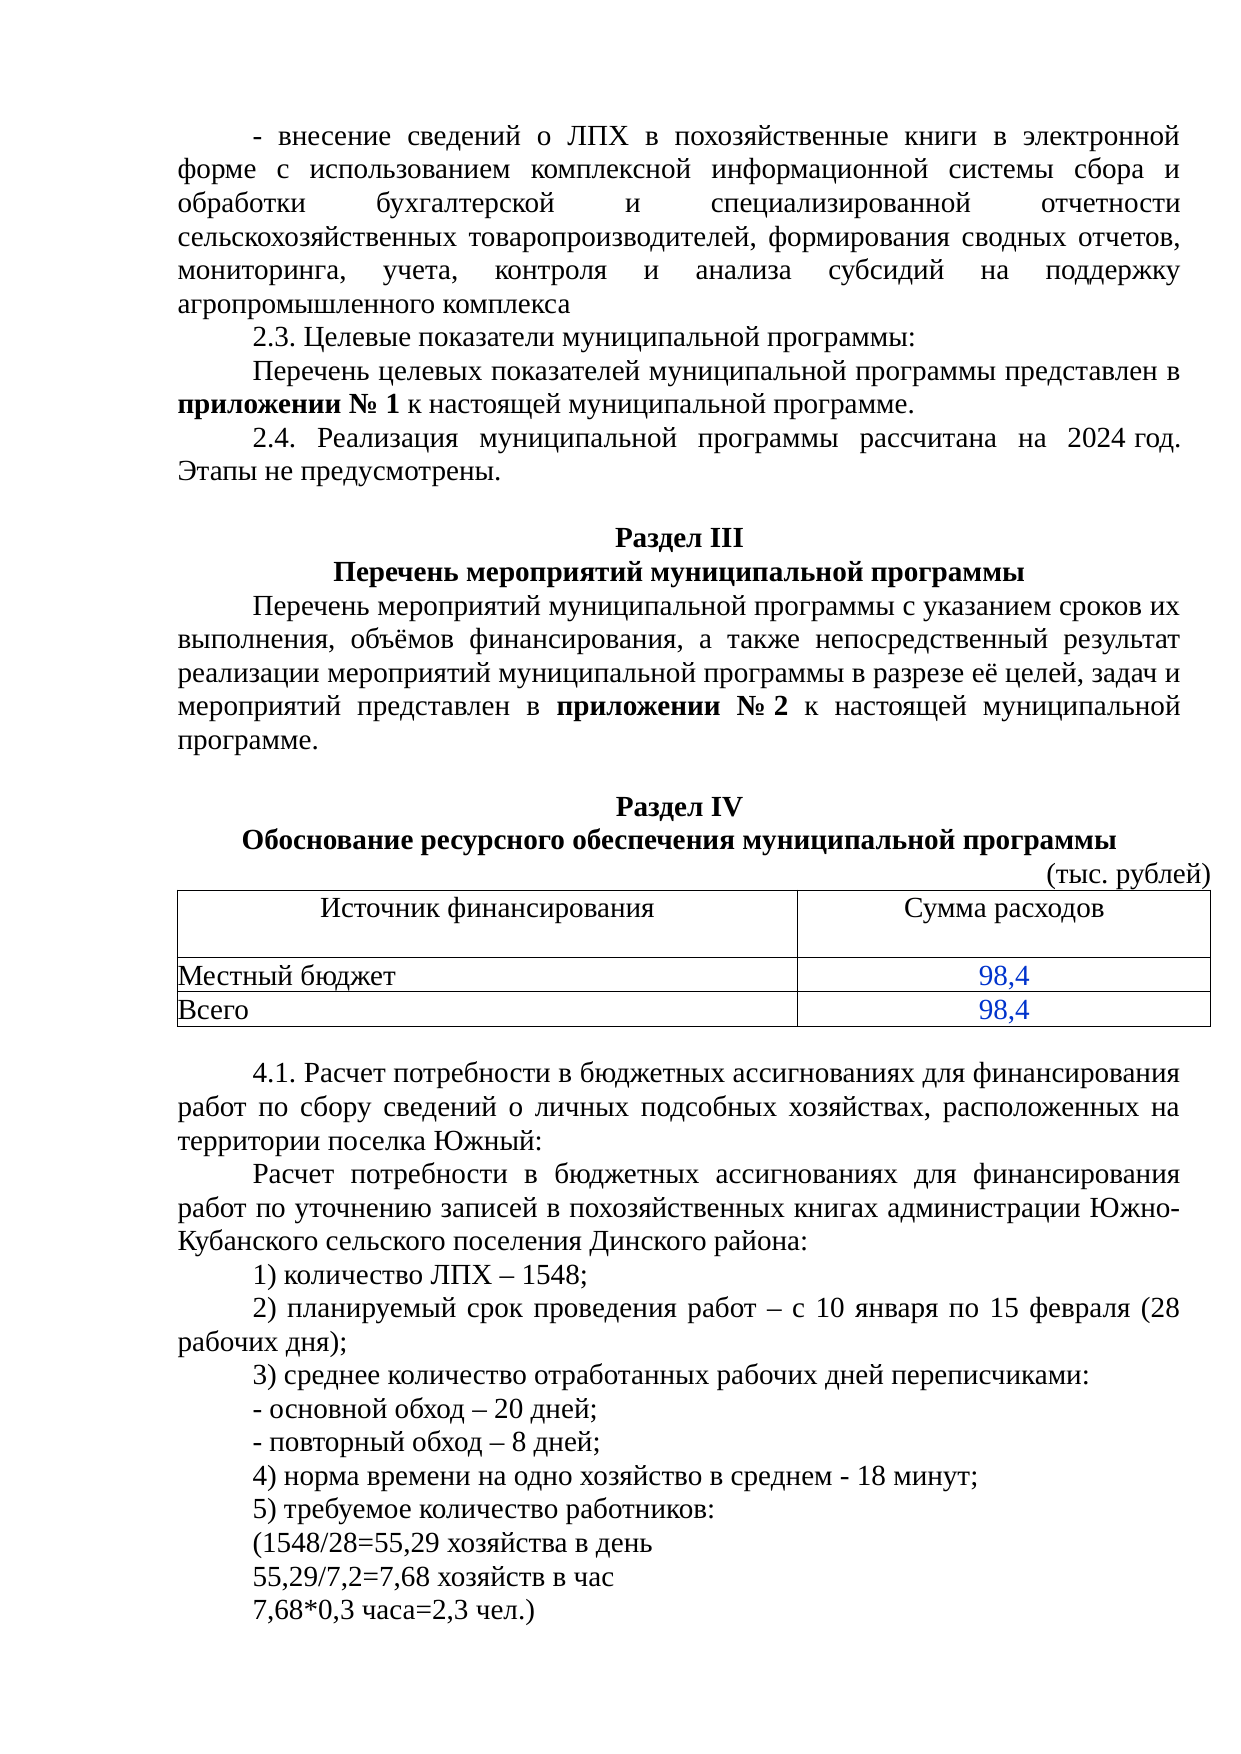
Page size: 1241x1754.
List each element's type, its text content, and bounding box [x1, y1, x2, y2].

text 2.4. Реализация муниципальной программы рассчитана на 2024 год. Этапы не предусмотрены. [177, 420, 1181, 487]
text - основной обход – 20 дней; [177, 1391, 1181, 1424]
text 55,29/7,2=7,68 хозяйств в час [177, 1559, 1181, 1592]
text 5) требуемое количество работников: [177, 1492, 1181, 1525]
text 1) количество ЛПХ – 1548; [177, 1257, 1181, 1290]
text Перечень целевых показателей муниципальной программы представлен в приложении № 1 к настоящей муниципальной программе. [177, 353, 1181, 420]
text 2) планируемый срок проведения работ – с 10 января по 15 февраля (28 рабочих дня); [177, 1290, 1181, 1357]
table_cell 98,4 [798, 958, 1210, 991]
text 4.1. Расчет потребности в бюджетных ассигнованиях для финансирования работ по сбору сведений о личных подсобных хозяйствах, расположенных на территории поселка Южный: [177, 1056, 1181, 1156]
text Перечень мероприятий муниципальной программы с указанием сроков их выполнения, объёмов финансирования, а также непосредственный результат реализации мероприятий муниципальной программы в разрезе её целей, задач и мероприятий представлен в приложении № 2 к настоящей муниципальной программе. [177, 588, 1181, 755]
table_cell 98,4 [798, 992, 1210, 1026]
text 3) среднее количество отработанных рабочих дней переписчиками: [177, 1357, 1181, 1391]
text 2.3. Целевые показатели муниципальной программы: [177, 319, 1181, 353]
text - внесение сведений о ЛПХ в похозяйственные книги в электронной форме с использованием комплексной информационной системы сбора и обработки бухгалтерской и специализированной отчетности сельскохозяйственных товаропроизводителей, формирования сводных отчетов, мониторинга, учета, контроля и анализа субсидий на поддержку агропромышленного комплекса [177, 118, 1181, 319]
text 4) норма времени на одно хозяйство в среднем - 18 минут; [177, 1458, 1181, 1492]
table_cell Местный бюджет [178, 958, 797, 991]
table_cell Всего [178, 992, 797, 1026]
subtitle Раздел IV Обоснование ресурсного обеспечения муниципальной программы [177, 789, 1181, 856]
text (1548/28=55,29 хозяйства в день [177, 1525, 1181, 1559]
table_header (тыс. рублей) [177, 856, 1211, 889]
table_cell Источник финансирования [178, 891, 797, 957]
text - повторный обход – 8 дней; [177, 1424, 1181, 1458]
subtitle Раздел III Перечень мероприятий муниципальной программы [177, 521, 1181, 588]
table_cell Сумма расходов [798, 891, 1210, 957]
text 7,68*0,3 часа=2,3 чел.) [177, 1592, 1181, 1626]
text Расчет потребности в бюджетных ассигнованиях для финансирования работ по уточнению записей в похозяйственных книгах администрации Южно-Кубанского сельского поселения Динского района: [177, 1156, 1181, 1257]
